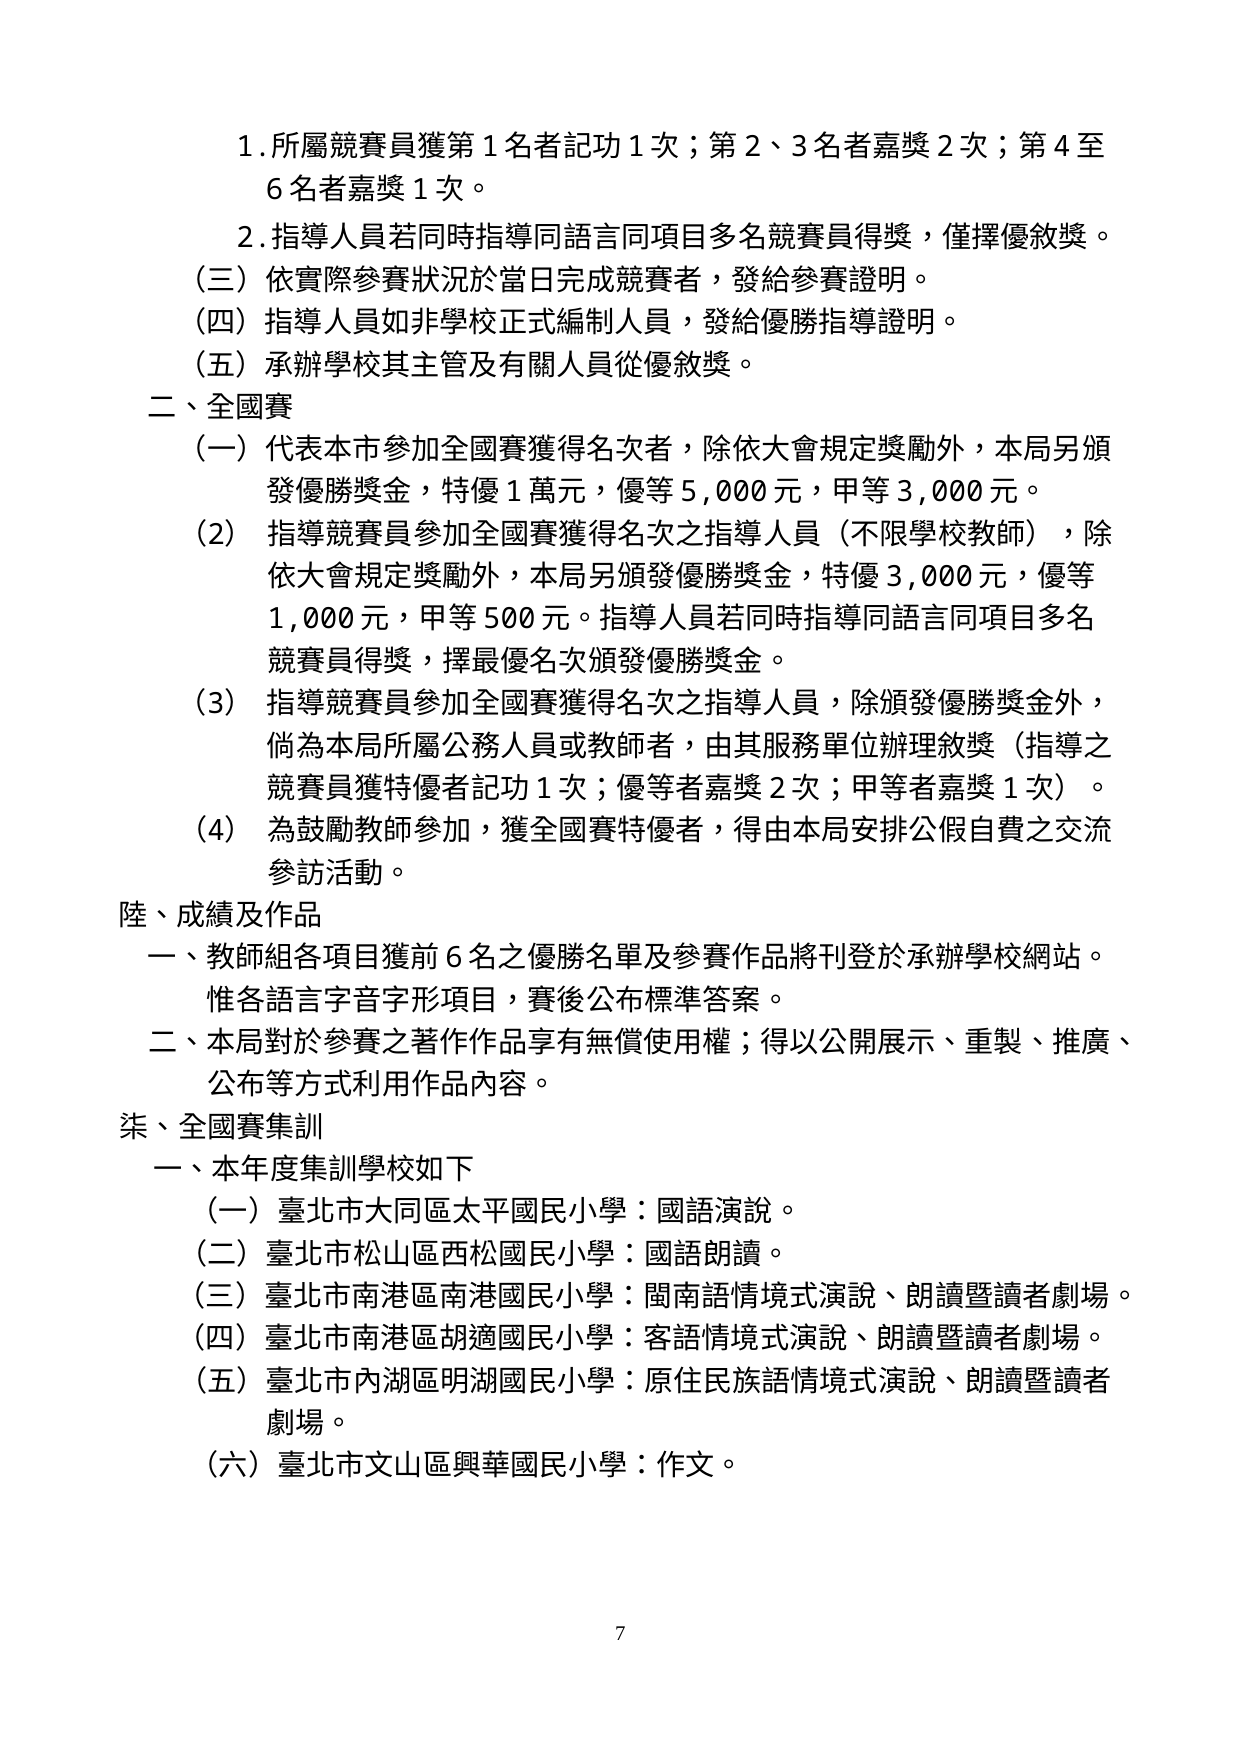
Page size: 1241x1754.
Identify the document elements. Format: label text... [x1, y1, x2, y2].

text （六）臺北市文山區興華國民小學：作文。 [119, 1442, 1122, 1484]
text 一、本年度集訓學校如下 [118, 1145, 1122, 1188]
text 2.指導人員若同時指導同語言同項目多名競賽員得獎，僅擇優敘獎。 [236, 214, 1122, 256]
text （三）臺北市南港區南港國民小學：閩南語情境式演說、朗讀暨讀者劇場。 [118, 1272, 1122, 1315]
text （五）臺北市內湖區明湖國民小學：原住民族語情境式演說、朗讀暨讀者劇場。 [119, 1357, 1122, 1442]
text （四）指導人員如非學校正式編制人員，發給優勝指導證明。 [177, 299, 1122, 341]
text 二、本局對於參賽之著作作品享有無償使用權；得以公開展示、重製、推廣、公布等方式利用作品內容。 [148, 1018, 1122, 1103]
list 指導競賽員參加全國賽獲得名次之指導人員，除頒發優勝獎金外，倘為本局所屬公務人員或教師者，由其服務單位辦理敘獎（指導之競賽員獲特優者記功1次；優等者嘉獎2次；甲等者嘉獎1次）。 [178, 680, 1122, 807]
text 二、全國賽 [148, 383, 1122, 426]
text （一）臺北市大同區太平國民小學：國語演說。 [119, 1188, 1122, 1230]
text （三）依實際參賽狀況於當日完成競賽者，發給參賽證明。 [177, 256, 1122, 299]
text （一）代表本市參加全國賽獲得名次者，除依大會規定獎勵外，本局另頒發優勝獎金，特優1萬元，優等5,000元，甲等3,000元。 [178, 426, 1122, 510]
text （五）承辦學校其主管及有關人員從優敘獎。 [177, 341, 1122, 383]
text 柒、全國賽集訓 [119, 1103, 1122, 1145]
list 為鼓勵教師參加，獲全國賽特優者，得由本局安排公假自費之交流參訪活動。 [178, 807, 1122, 892]
text 一、教師組各項目獲前6名之優勝名單及參賽作品將刊登於承辦學校網站。惟各語言字音字形項目，賽後公布標準答案。 [148, 934, 1122, 1018]
list 指導競賽員參加全國賽獲得名次之指導人員（不限學校教師），除依大會規定獎勵外，本局另頒發優勝獎金，特優3,000元，優等1,000元，甲等500元。指導人員若同時指導同語言同項目多名競賽員得獎，擇最優名次頒發優勝獎金。 [178, 510, 1122, 680]
text （二）臺北市松山區西松國民小學：國語朗讀。 [119, 1230, 1122, 1272]
text 1.所屬競賽員獲第1名者記功1次；第2、3名者嘉獎2次；第4至6名者嘉獎1次。 [236, 123, 1122, 208]
text （四）臺北市南港區胡適國民小學：客語情境式演說、朗讀暨讀者劇場。 [118, 1315, 1122, 1357]
text 陸、成績及作品 [118, 892, 1122, 934]
